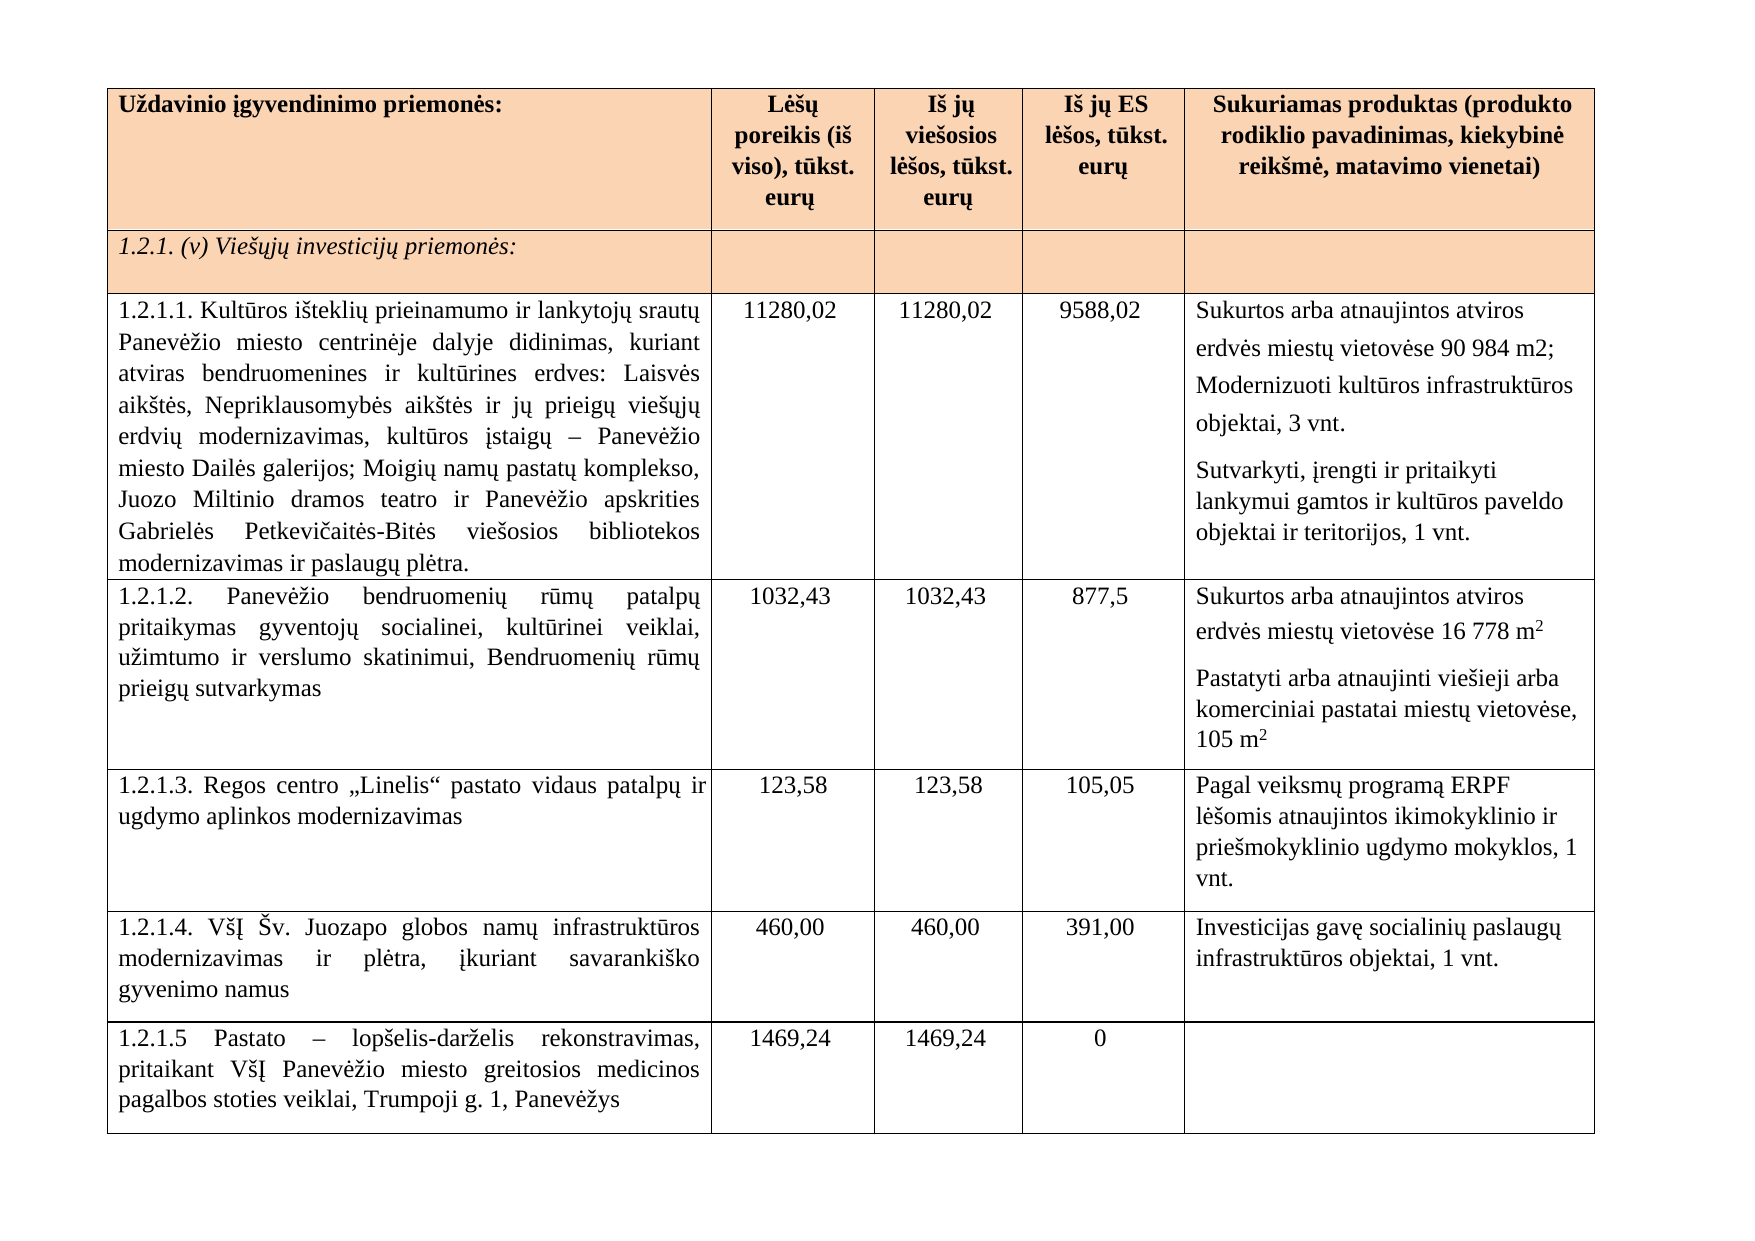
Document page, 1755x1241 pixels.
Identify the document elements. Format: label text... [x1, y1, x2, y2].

table_cell 1.2.1. (v) Viešųjų investicijų priemonės: [108, 231, 711, 293]
table_cell 460,00 [875, 912, 1022, 1021]
table_cell [712, 231, 874, 293]
table_header Iš jų ES lėšos, tūkst. eurų [1023, 89, 1184, 229]
table_header Lėšų poreikis (iš viso), tūkst. eurų [712, 89, 874, 229]
table_cell 1.2.1.1. Kultūros išteklių prieinamumo ir lankytojų srautų Panevėžio miesto centrinėje dalyje didinimas, kuriant atviras bendruomenines ir kultūrines erdves: Laisvės aikštės, Nepriklausomybės aikštės ir jų prieigų viešųjų erdvių modernizavimas, kultūros įstaigų – Panevėžio miesto Dailės galerijos; Moigių namų pastatų komplekso, Juozo Miltinio dramos teatro ir Panevėžio apskrities Gabrielės Petkevičaitės-Bitės viešosios bibliotekos modernizavimas ir paslaugų plėtra. [108, 294, 711, 579]
table_cell Sukurtos arba atnaujintos atviros erdvės miestų vietovėse 16 778 m2 Pastatyti arba atnaujinti viešieji arba komerciniai pastatai miestų vietovėse, 105 m2 [1185, 580, 1594, 769]
table_cell 1469,24 [712, 1023, 874, 1132]
table_cell 11280,02 [712, 294, 874, 579]
table_cell 105,05 [1023, 770, 1184, 911]
table_cell [1185, 1023, 1594, 1132]
table_cell 877,5 [1023, 580, 1184, 769]
table_cell 123,58 [875, 770, 1022, 911]
table_cell 1.2.1.3. Regos centro „Linelis“ pastato vidaus patalpų ir ugdymo aplinkos modernizavimas [108, 770, 711, 911]
table_cell 123,58 [712, 770, 874, 911]
table_cell Investicijas gavę socialinių paslaugų infrastruktūros objektai, 1 vnt. [1185, 912, 1594, 1021]
table_cell [1185, 231, 1594, 293]
table_header Sukuriamas produktas (produkto rodiklio pavadinimas, kiekybinė reikšmė, matavimo vienetai) [1185, 89, 1594, 229]
table_cell 391,00 [1023, 912, 1184, 1021]
table_cell Pagal veiksmų programą ERPF lėšomis atnaujintos ikimokyklinio ir priešmokyklinio ugdymo mokyklos, 1 vnt. [1185, 770, 1594, 911]
table_cell 1.2.1.4. VšĮ Šv. Juozapo globos namų infrastruktūros modernizavimas ir plėtra, įkuriant savarankiško gyvenimo namus [108, 912, 711, 1021]
table_header Uždavinio įgyvendinimo priemonės: [108, 89, 711, 229]
table_cell 0 [1023, 1023, 1184, 1132]
table_cell 1032,43 [875, 580, 1022, 769]
table_cell 9588,02 [1023, 294, 1184, 579]
table_cell Sukurtos arba atnaujintos atviros erdvės miestų vietovėse 90 984 m2; Modernizuoti kultūros infrastruktūros objektai, 3 vnt. Sutvarkyti, įrengti ir pritaikyti lankymui gamtos ir kultūros paveldo objektai ir teritorijos, 1 vnt. [1185, 294, 1594, 579]
table_header Iš jų viešosios lėšos, tūkst. eurų [875, 89, 1022, 229]
table_cell 1.2.1.5 Pastato – lopšelis-darželis rekonstravimas, pritaikant VšĮ Panevėžio miesto greitosios medicinos pagalbos stoties veiklai, Trumpoji g. 1, Panevėžys [108, 1023, 711, 1132]
table_cell 11280,02 [875, 294, 1022, 579]
table_cell 460,00 [712, 912, 874, 1021]
table_cell 1032,43 [712, 580, 874, 769]
table_cell 1469,24 [875, 1023, 1022, 1132]
table_cell 1.2.1.2. Panevėžio bendruomenių rūmų patalpų pritaikymas gyventojų socialinei, kultūrinei veiklai, užimtumo ir verslumo skatinimui, Bendruomenių rūmų prieigų sutvarkymas [108, 580, 711, 769]
table_cell [875, 231, 1022, 293]
table_cell [1023, 231, 1184, 293]
